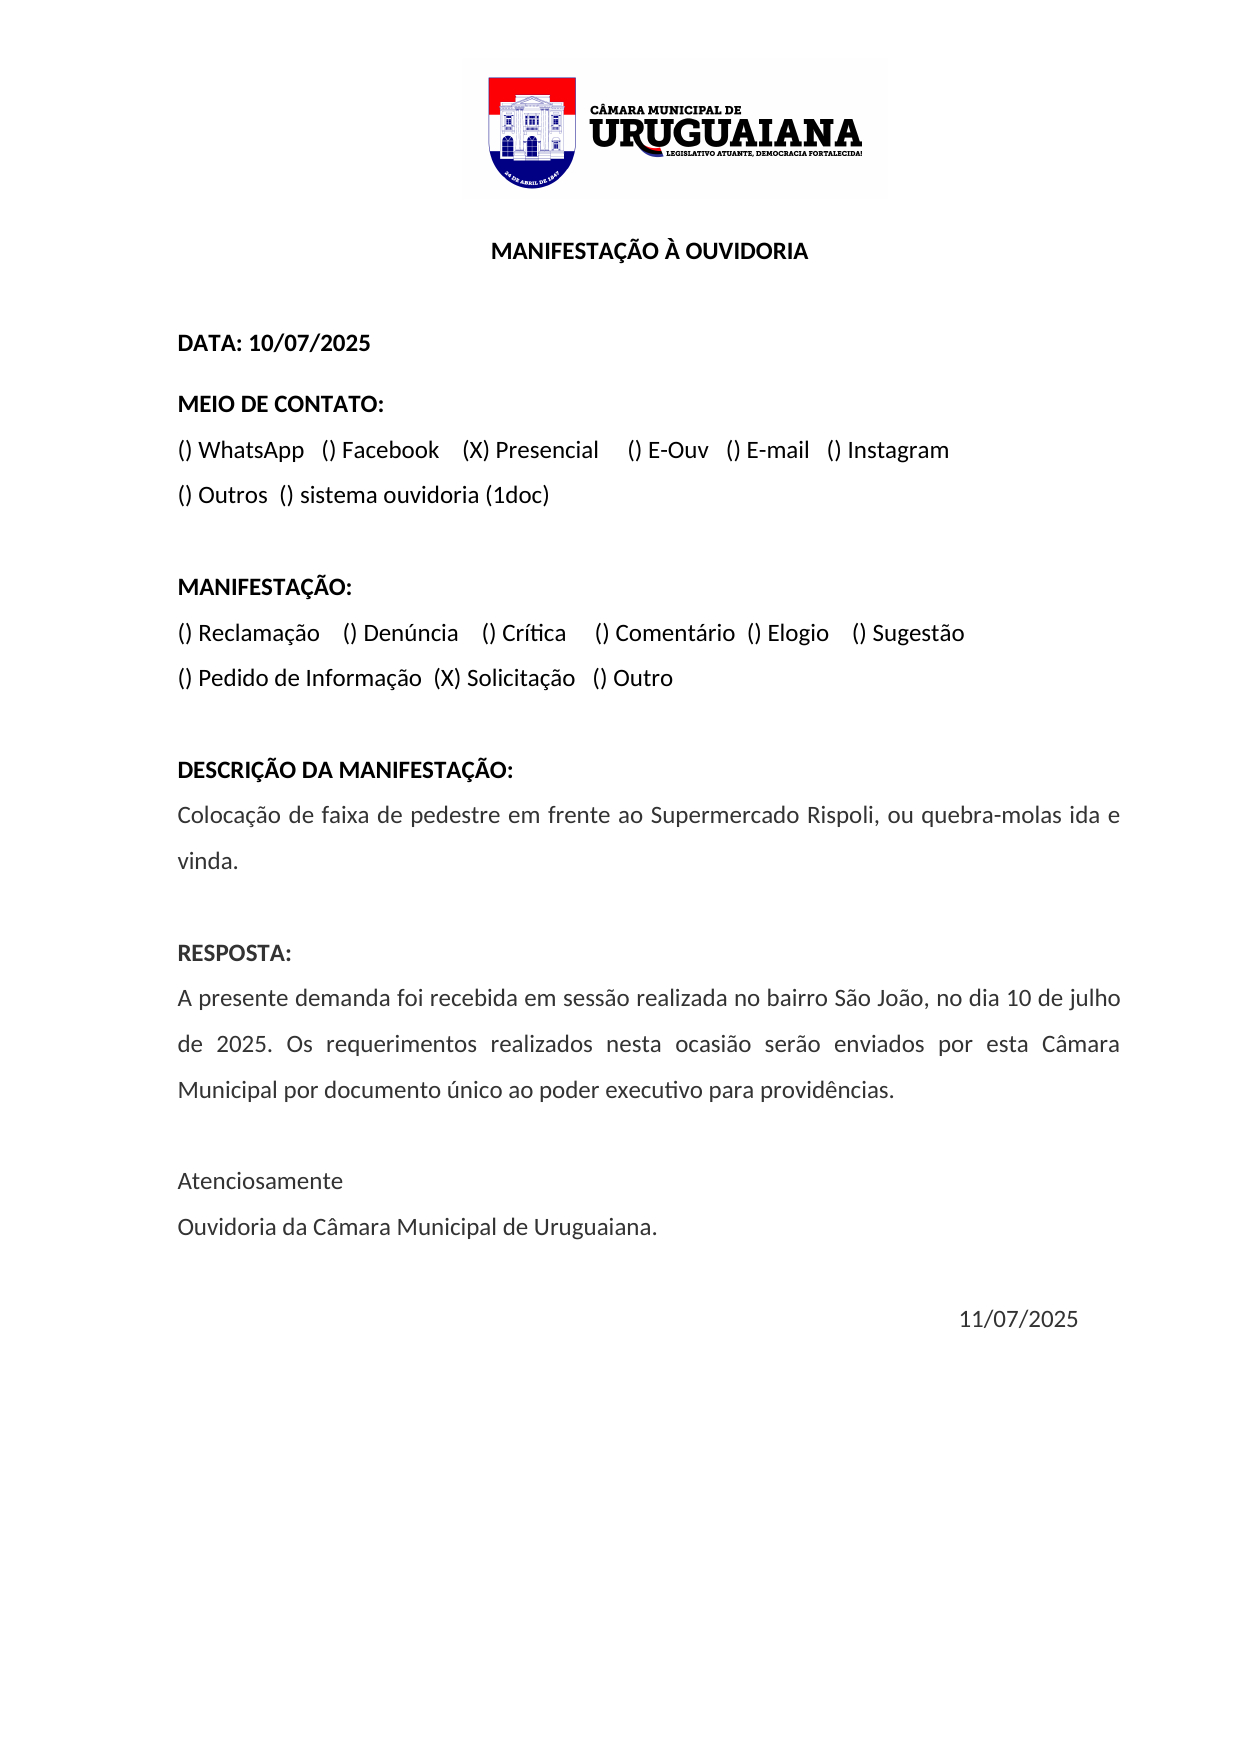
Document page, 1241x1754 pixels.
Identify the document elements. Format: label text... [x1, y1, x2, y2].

list 11/07/2025 [177, 1303, 1122, 1333]
list Colocação de faixa de pedestre em frente ao Supermercado Rispoli, ou quebra-molas ida e vinda. [177, 800, 1122, 876]
text () Reclamação () Denúncia () Crítica () Comentário () Elogio () Sugestão [177, 617, 1122, 647]
text () Outros () sistema ouvidoria (1doc) [177, 479, 1122, 510]
picture [462, 58, 888, 199]
list RESPOSTA: [177, 937, 1122, 967]
text MANIFESTAÇÃO: [177, 571, 1122, 602]
text MEIO DE CONTATO: [177, 388, 1122, 419]
list Atenciosamente [177, 1166, 1122, 1196]
text DATA: 10/07/2025 [177, 327, 1122, 358]
list Ouvidoria da Câmara Municipal de Uruguaiana. [177, 1211, 1122, 1287]
text () WhatsApp () Facebook (X) Presencial () E-Ouv () E-mail () Instagram [177, 434, 1122, 464]
text () Pedido de Informação (X) Solicitação () Outro [177, 662, 1122, 693]
text MANIFESTAÇÃO À OUVIDORIA [177, 236, 1122, 266]
list A presente demanda foi recebida em sessão realizada no bairro São João, no dia 10 de julho de 2025. Os requerimentos realizados nesta ocasião serão enviados por esta Câmara Municipal por documento único ao poder executivo para providências. [177, 983, 1122, 1104]
text DESCRIÇÃO DA MANIFESTAÇÃO: [177, 754, 1122, 784]
